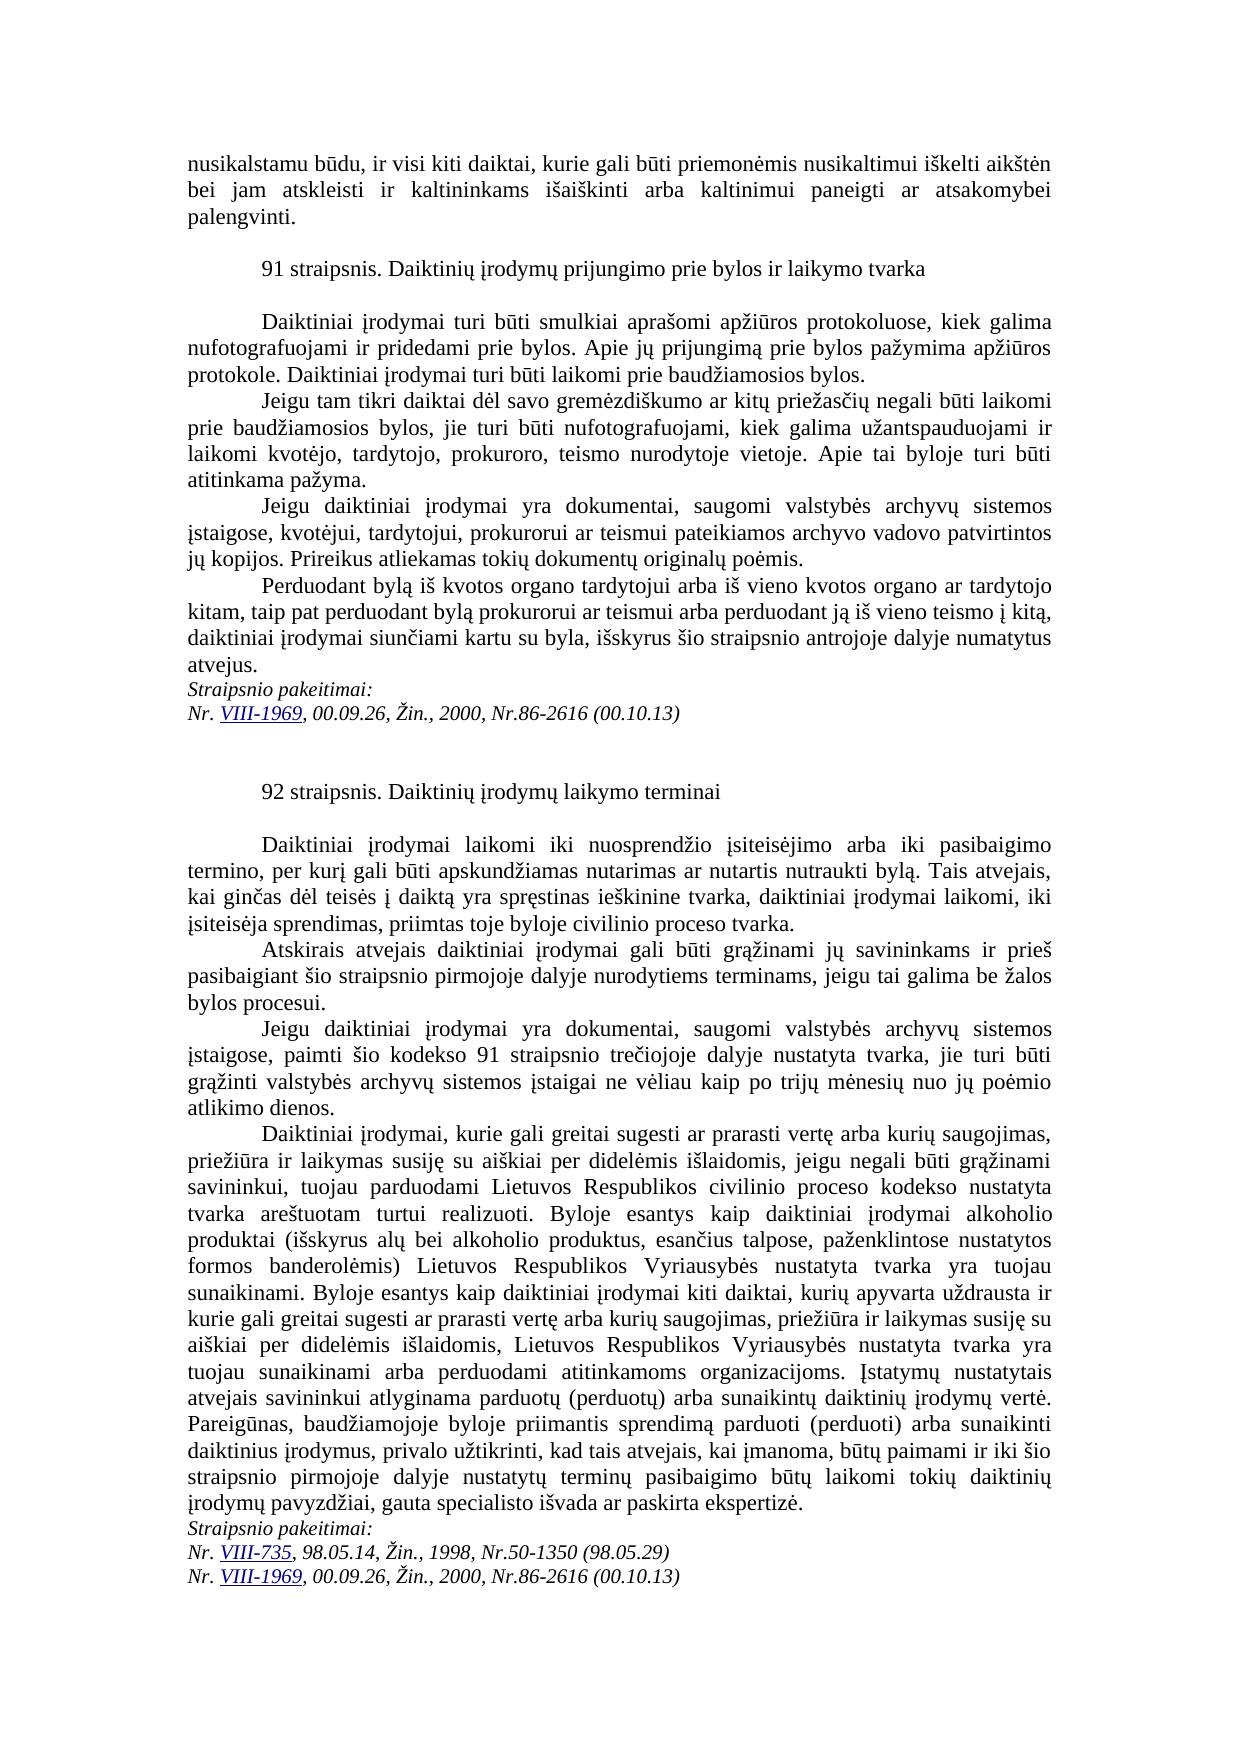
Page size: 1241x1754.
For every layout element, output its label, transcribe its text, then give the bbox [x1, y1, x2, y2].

text 92 straipsnis. Daiktinių įrodymų laikymo terminai [187, 778, 1053, 804]
text Nr. VIII-735, 98.05.14, Žin., 1998, Nr.50-1350 (98.05.29) [187, 1540, 1053, 1564]
text Perduodant bylą iš kvotos organo tardytojui arba iš vieno kvotos organo ar tardytojo kitam, taip pat perduodant bylą prokurorui ar teismui arba perduodant ją iš vieno teismo į kitą, daiktiniai įrodymai siunčiami kartu su byla, išskyrus šio straipsnio antrojoje dalyje numatytus atvejus. [187, 572, 1053, 677]
text Jeigu tam tikri daiktai dėl savo gremėzdiškumo ar kitų priežasčių negali būti laikomi prie baudžiamosios bylos, jie turi būti nufotografuojami, kiek galima užantspauduojami ir laikomi kvotėjo, tardytojo, prokuroro, teismo nurodytoje vietoje. Apie tai byloje turi būti atitinkama pažyma. [187, 387, 1053, 493]
text Daiktiniai įrodymai turi būti smulkiai aprašomi apžiūros protokoluose, kiek galima nufotografuojami ir pridedami prie bylos. Apie jų prijungimą prie bylos pažymima apžiūros protokole. Daiktiniai įrodymai turi būti laikomi prie baudžiamosios bylos. [187, 308, 1053, 387]
text Jeigu daiktiniai įrodymai yra dokumentai, saugomi valstybės archyvų sistemos įstaigose, kvotėjui, tardytojui, prokurorui ar teismui pateikiamos archyvo vadovo patvirtintos jų kopijos. Prireikus atliekamas tokių dokumentų originalų poėmis. [187, 493, 1053, 572]
text Nr. VIII-1969, 00.09.26, Žin., 2000, Nr.86-2616 (00.10.13) [187, 701, 1053, 725]
text 91 straipsnis. Daiktinių įrodymų prijungimo prie bylos ir laikymo tvarka [187, 255, 1053, 282]
text Daiktiniai įrodymai laikomi iki nuosprendžio įsiteisėjimo arba iki pasibaigimo termino, per kurį gali būti apskundžiamas nutarimas ar nutartis nutraukti bylą. Tais atvejais, kai ginčas dėl teisės į daiktą yra spręstinas ieškinine tvarka, daiktiniai įrodymai laikomi, iki įsiteisėja sprendimas, priimtas toje byloje civilinio proceso tvarka. [187, 831, 1053, 936]
text Jeigu daiktiniai įrodymai yra dokumentai, saugomi valstybės archyvų sistemos įstaigose, paimti šio kodekso 91 straipsnio trečiojoje dalyje nustatyta tvarka, jie turi būti grąžinti valstybės archyvų sistemos įstaigai ne vėliau kaip po trijų mėnesių nuo jų poėmio atlikimo dienos. [187, 1015, 1053, 1121]
text Atskirais atvejais daiktiniai įrodymai gali būti grąžinami jų savininkams ir prieš pasibaigiant šio straipsnio pirmojoje dalyje nurodytiems terminams, jeigu tai galima be žalos bylos procesui. [187, 936, 1053, 1015]
text Straipsnio pakeitimai: [187, 1516, 1053, 1540]
text Daiktiniai įrodymai, kurie gali greitai sugesti ar prarasti vertę arba kurių saugojimas, priežiūra ir laikymas susiję su aiškiai per didelėmis išlaidomis, jeigu negali būti grąžinami savininkui, tuojau parduodami Lietuvos Respublikos civilinio proceso kodekso nustatyta tvarka areštuotam turtui realizuoti. Byloje esantys kaip daiktiniai įrodymai alkoholio produktai (išskyrus alų bei alkoholio produktus, esančius talpose, paženklintose nustatytos formos banderolėmis) Lietuvos Respublikos Vyriausybės nustatyta tvarka yra tuojau sunaikinami. Byloje esantys kaip daiktiniai įrodymai kiti daiktai, kurių apyvarta uždrausta ir kurie gali greitai sugesti ar prarasti vertę arba kurių saugojimas, priežiūra ir laikymas susiję su aiškiai per didelėmis išlaidomis, Lietuvos Respublikos Vyriausybės nustatyta tvarka yra tuojau sunaikinami arba perduodami atitinkamoms organizacijoms. Įstatymų nustatytais atvejais savininkui atlyginama parduotų (perduotų) arba sunaikintų daiktinių įrodymų vertė. Pareigūnas, baudžiamojoje byloje priimantis sprendimą parduoti (perduoti) arba sunaikinti daiktinius įrodymus, privalo užtikrinti, kad tais atvejais, kai įmanoma, būtų paimami ir iki šio straipsnio pirmojoje dalyje nustatytų terminų pasibaigimo būtų laikomi tokių daiktinių įrodymų pavyzdžiai, gauta specialisto išvada ar paskirta ekspertizė. [187, 1121, 1053, 1516]
text Nr. VIII-1969, 00.09.26, Žin., 2000, Nr.86-2616 (00.10.13) [187, 1564, 1053, 1588]
text nusikalstamu būdu, ir visi kiti daiktai, kurie gali būti priemonėmis nusikaltimui iškelti aikštėn bei jam atskleisti ir kaltininkams išaiškinti arba kaltinimui paneigti ar atsakomybei palengvinti. [187, 150, 1053, 229]
text Straipsnio pakeitimai: [187, 677, 1053, 701]
